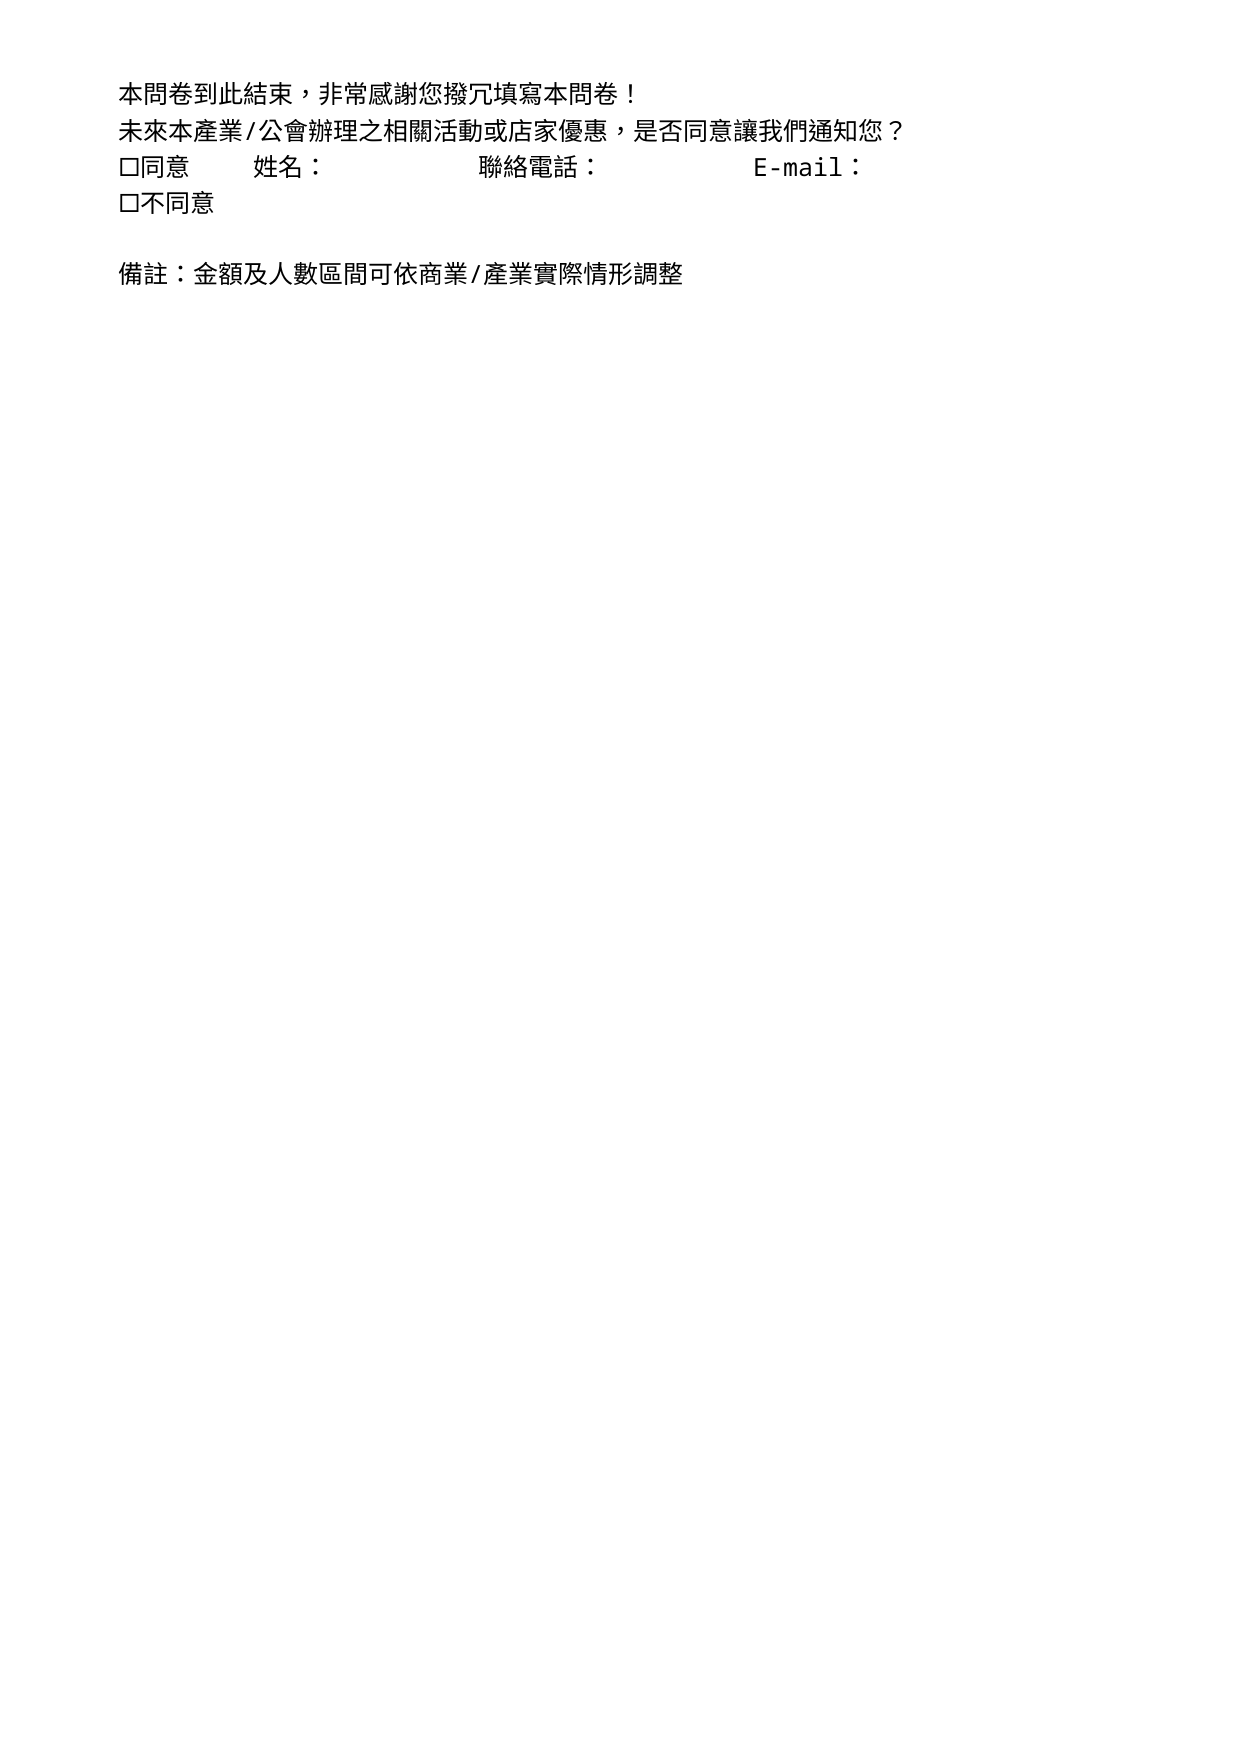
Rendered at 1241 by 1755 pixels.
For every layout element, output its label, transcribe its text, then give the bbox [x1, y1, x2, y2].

text 同意 姓名： 聯絡電話： E-mail： [118, 147, 1231, 184]
text 不同意 [118, 184, 1231, 220]
text 備註：金額及人數區間可依商業/產業實際情形調整 [118, 254, 1231, 290]
text 本問卷到此結束，非常感謝您撥冗填寫本問卷！ [118, 75, 1231, 111]
text 未來本產業/公會辦理之相關活動或店家優惠，是否同意讓我們通知您？ [118, 111, 1231, 147]
